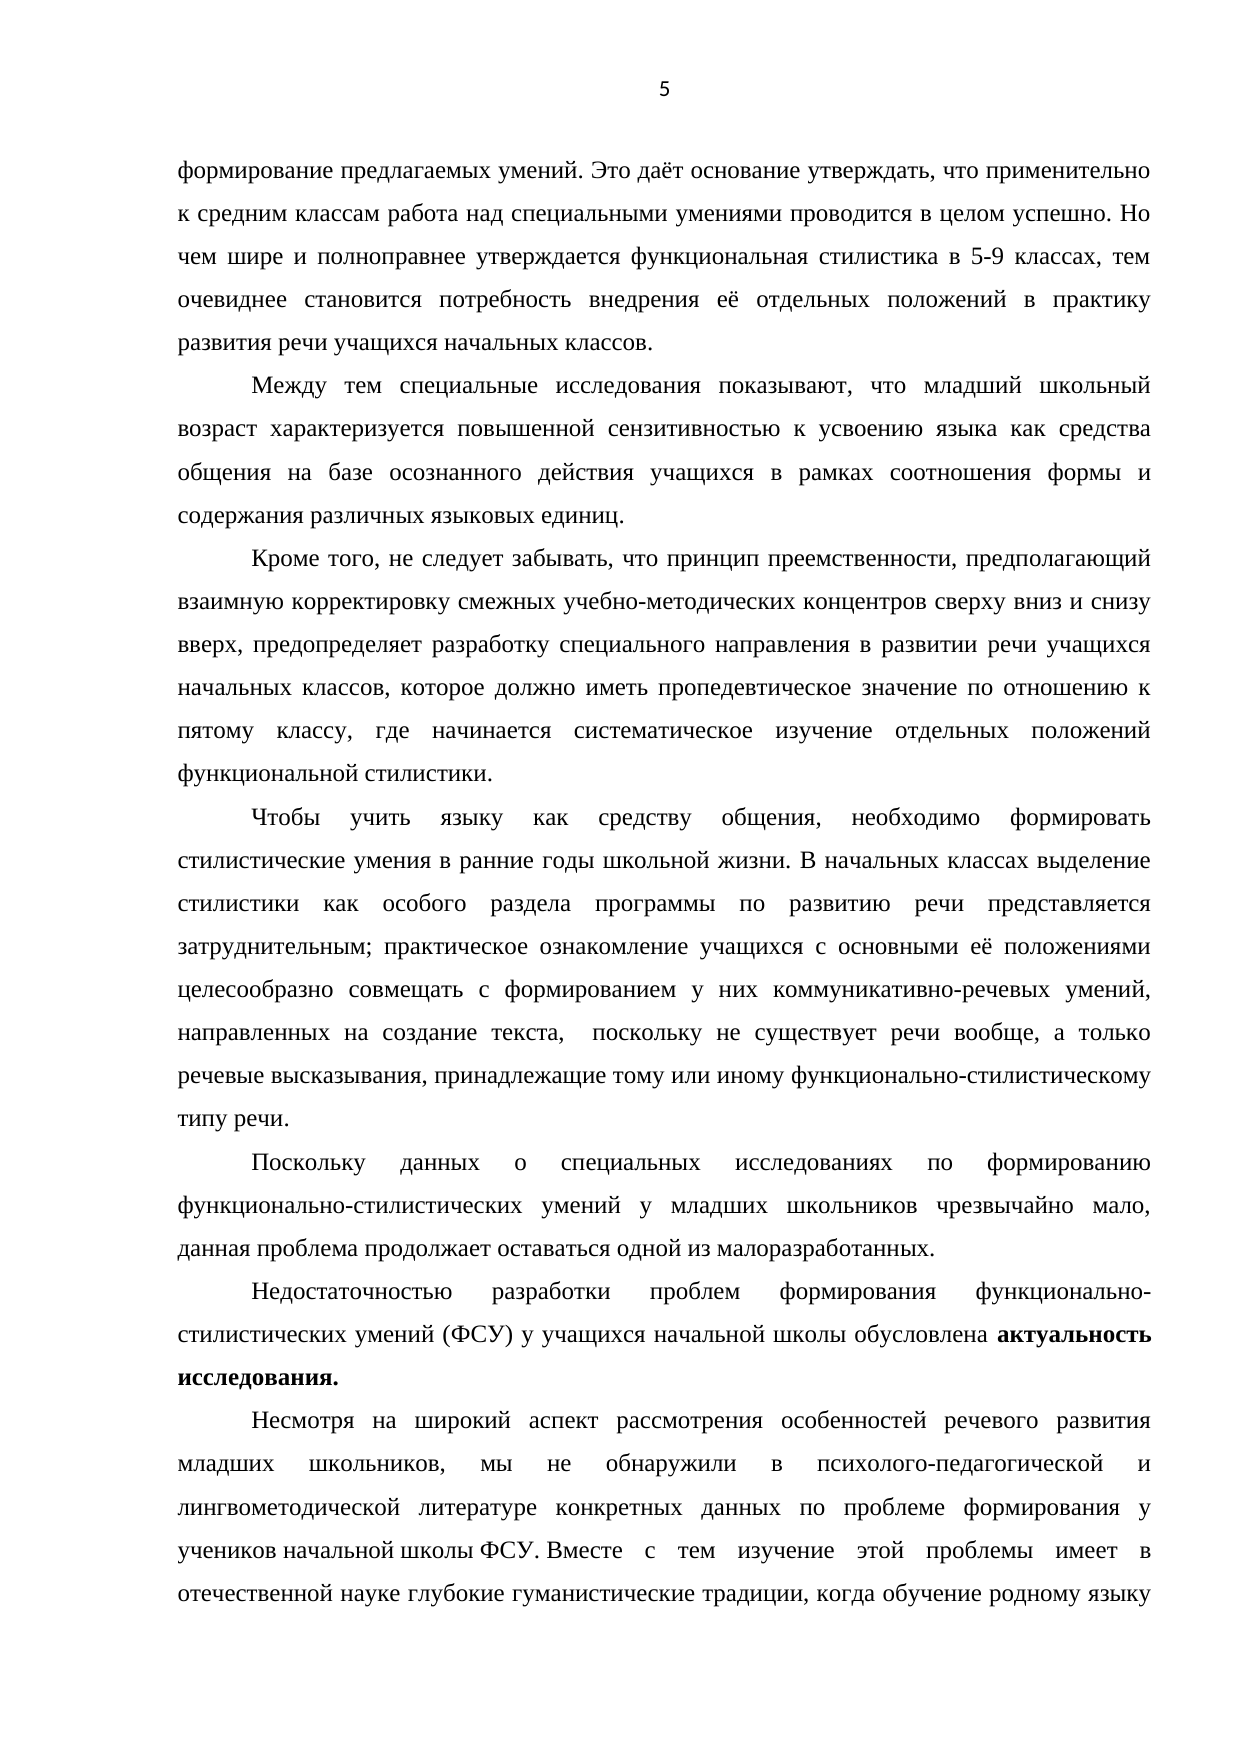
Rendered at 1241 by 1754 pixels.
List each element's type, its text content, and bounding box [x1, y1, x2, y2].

text Чтобы учить языку как средству общения, необходимо формировать стилистические умения в ранние годы школьной жизни. В начальных классах выделение стилистики как особого раздела программы по развитию речи представляется затруднительным; практическое ознакомление учащихся с основными её положениями целесообразно совмещать с формированием у них коммуникативно-речевых умений, направленных на создание текста, поскольку не существует речи вообще, а только речевые высказывания, принадлежащие тому или иному функционально-стилистическому типу речи. [177, 802, 1152, 1132]
text Несмотря на широкий аспект рассмотрения особенностей речевого развития младших школьников, мы не обнаружили в психолого-педагогической и лингвометодической литературе конкретных данных по проблеме формирования у учеников начальной школы ФСУ. Вместе с тем изучение этой проблемы имеет в отечественной науке глубокие гуманистические традиции, когда обучение родному языку [177, 1405, 1152, 1607]
text Недостаточностью разработки проблем формирования функционально-стилистических умений (ФСУ) у учащихся начальной школы обусловлена актуальность исследования. [177, 1276, 1152, 1391]
text Кроме того, не следует забывать, что принцип преемственности, предполагающий взаимную корректировку смежных учебно-методических концентров сверху вниз и снизу вверх, предопределяет разработку специального направления в развитии речи учащихся начальных классов, которое должно иметь пропедевтическое значение по отношению к пятому классу, где начинается систематическое изучение отдельных положений функциональной стилистики. [177, 543, 1152, 787]
text Между тем специальные исследования показывают, что младший школьный возраст характеризуется повышенной сензитивностью к усвоению языка как средства общения на базе осознанного действия учащихся в рамках соотношения формы и содержания различных языковых единиц. [177, 370, 1152, 528]
text формирование предлагаемых умений. Это даёт основание утверждать, что применительно к средним классам работа над специальными умениями проводится в целом успешно. Но чем шире и полноправнее утверждается функциональная стилистика в 5-9 классах, тем очевиднее становится потребность внедрения её отдельных положений в практику развития речи учащихся начальных классов. [177, 155, 1152, 356]
text Поскольку данных о специальных исследованиях по формированию функционально-стилистических умений у младших школьников чрезвычайно мало, данная проблема продолжает оставаться одной из малоразработанных. [177, 1147, 1152, 1262]
